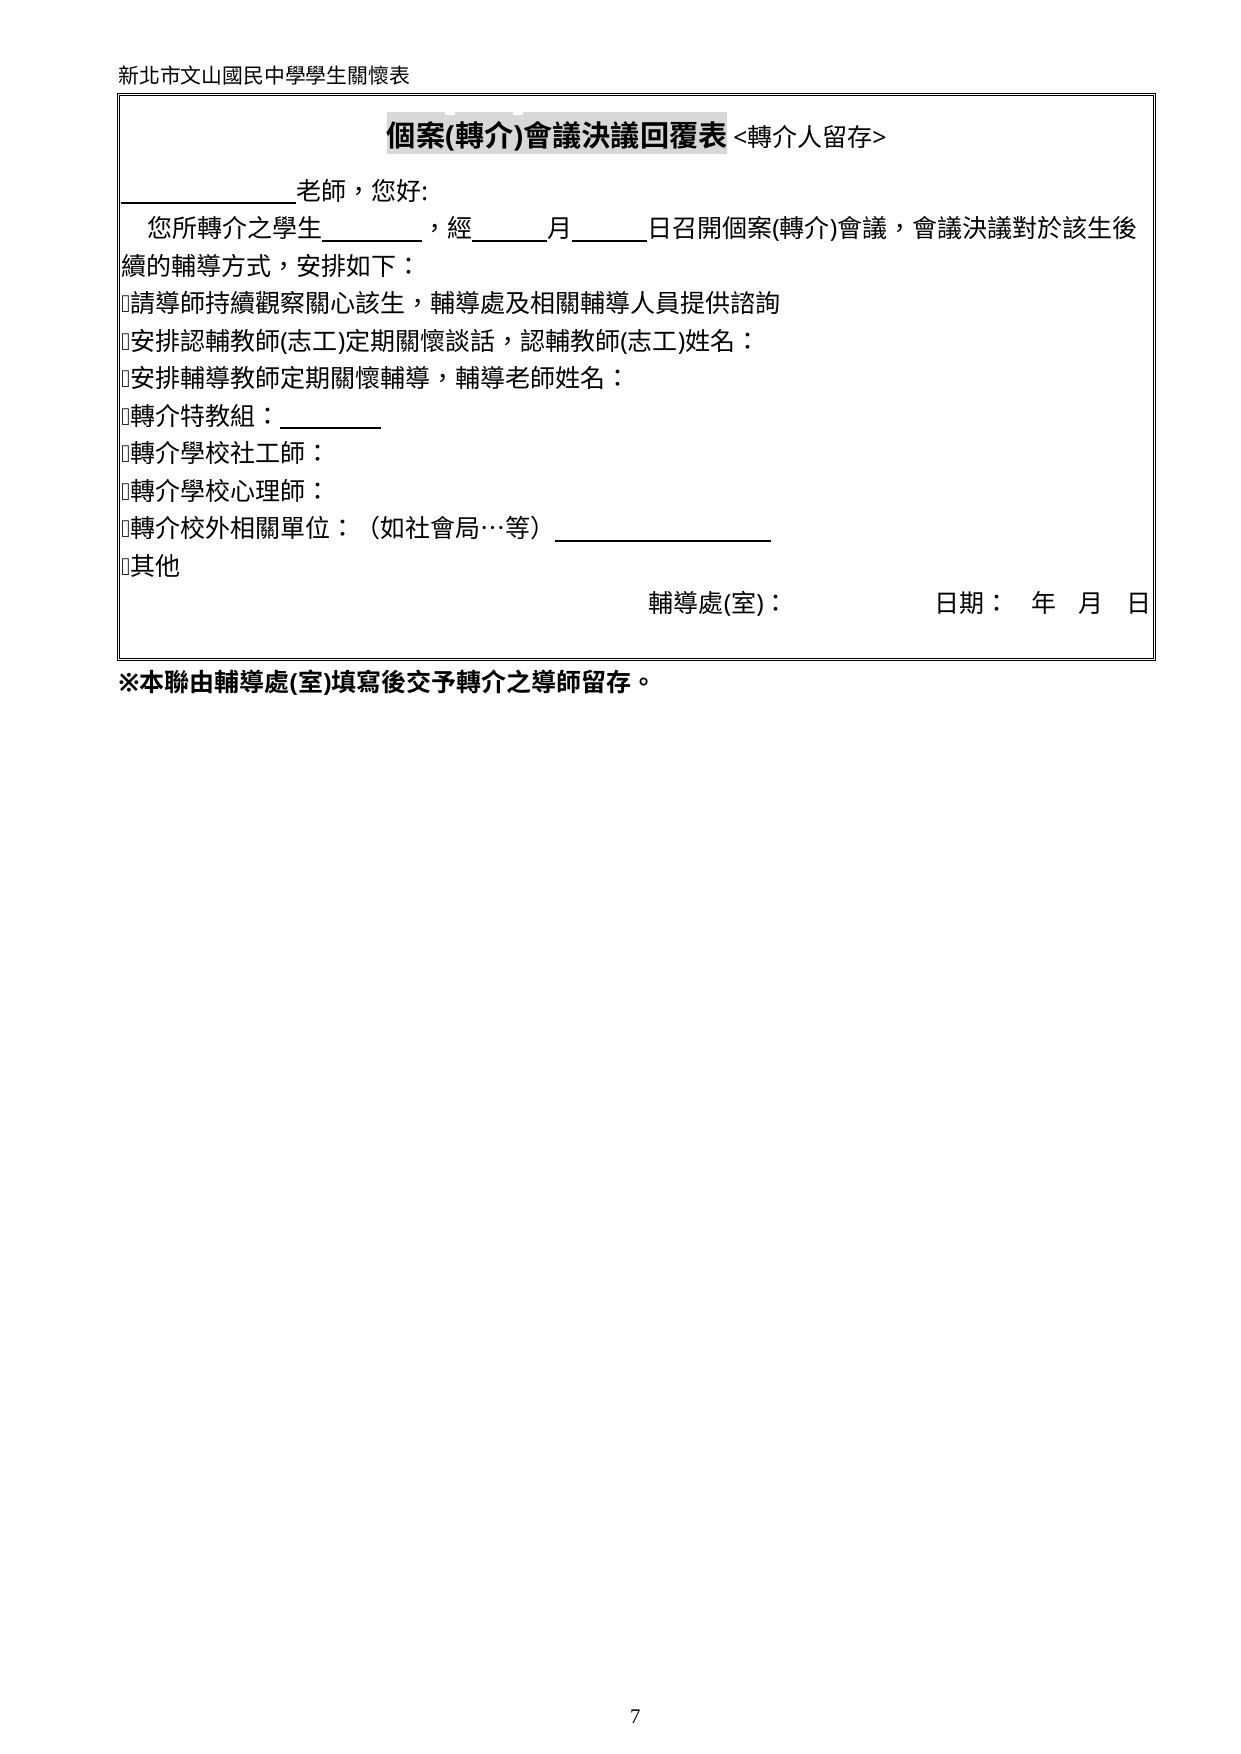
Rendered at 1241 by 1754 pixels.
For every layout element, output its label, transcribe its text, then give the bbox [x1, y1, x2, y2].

table_header 個案(轉介)會議決議回覆表 <轉介人留存> 老師，您好: 您所轉介之學生 ，經 月 日召開個案(轉介)會議，會議決議對於該生後續的輔導方式，安排如下： 請導師持續觀察關心該生，輔導處及相關輔導人員提供諮詢 安排認輔教師(志工)定期關懷談話，認輔教師(志工)姓名： 安排輔導教師定期關懷輔導，輔導老師姓名： 轉介特教組： 轉介學校社工師： 轉介學校心理師： 轉介校外相關單位：（如社會局…等） 其他 輔導處(室)： 日期： 年 月 日 [120, 96, 1153, 658]
text ※本聯由輔導處(室)填寫後交予轉介之導師留存。 [118, 661, 1152, 699]
